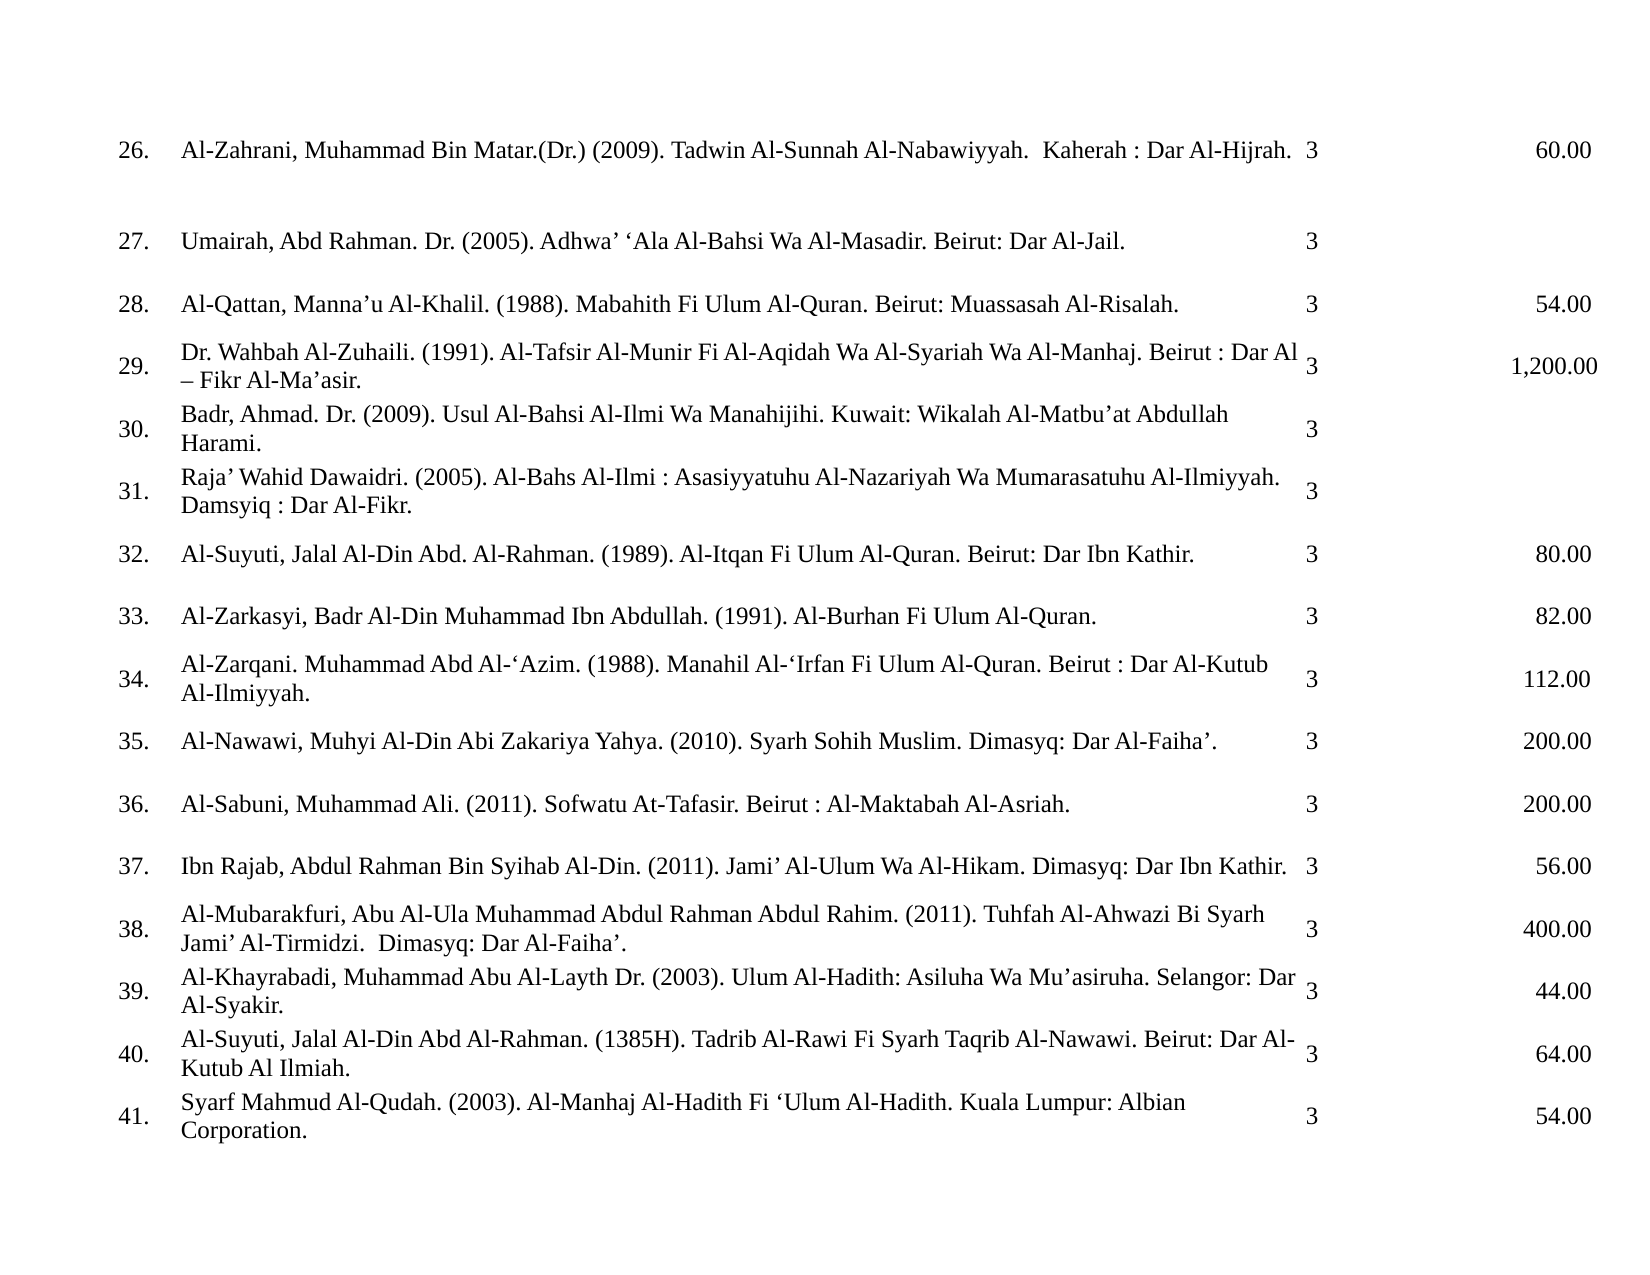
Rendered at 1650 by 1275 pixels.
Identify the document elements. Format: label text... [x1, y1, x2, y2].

table_cell Syarf Mahmud Al-Qudah. (2003). Al-Manhaj Al-Hadith Fi ‘Ulum Al-Hadith. Kuala Lumpur: Albian Corporation. [181, 1084, 1306, 1147]
table_cell 3 [1306, 584, 1454, 647]
table_cell 29. [118, 334, 181, 397]
table_cell 30. [118, 397, 181, 459]
table_cell Al-Nawawi, Muhyi Al-Din Abi Zakariya Yahya. (2010). Syarh Sohih Muslim. Dimasyq: Dar Al-Faiha’. [181, 709, 1306, 772]
table_cell 3 [1306, 118, 1454, 181]
table_cell Dr. Wahbah Al-Zuhaili. (1991). Al-Tafsir Al-Munir Fi Al-Aqidah Wa Al-Syariah Wa Al-Manhaj. Beirut : Dar Al – Fikr Al-Ma’asir. [181, 334, 1306, 397]
table_cell 80.00 [1454, 522, 1602, 584]
table_cell 200.00 [1454, 772, 1602, 834]
table_cell 31. [118, 459, 181, 522]
table_cell 3 [1306, 272, 1454, 334]
table_cell 3 [1306, 1084, 1454, 1147]
table_cell Ibn Rajab, Abdul Rahman Bin Syihab Al-Din. (2011). Jami’ Al-Ulum Wa Al-Hikam. Dimasyq: Dar Ibn Kathir. [181, 834, 1306, 897]
table_cell 3 [1306, 334, 1454, 397]
table_cell Al-Zahrani, Muhammad Bin Matar.(Dr.) (2009). Tadwin Al-Sunnah Al-Nabawiyyah. Kaherah : Dar Al-Hijrah. [181, 118, 1306, 181]
table_cell 400.00 [1454, 897, 1602, 959]
table_cell 32. [118, 522, 181, 584]
table_cell 35. [118, 709, 181, 772]
table_cell 3 [1306, 647, 1454, 709]
table_cell 3 [1306, 897, 1454, 959]
table_cell 64.00 [1454, 1022, 1602, 1084]
table_cell Al-Sabuni, Muhammad Ali. (2011). Sofwatu At-Tafasir. Beirut : Al-Maktabah Al-Asriah. [181, 772, 1306, 834]
table_cell 36. [118, 772, 181, 834]
table_header 3 [1306, 209, 1454, 272]
table_header [1454, 209, 1602, 272]
table_cell Al-Mubarakfuri, Abu Al-Ula Muhammad Abdul Rahman Abdul Rahim. (2011). Tuhfah Al-Ahwazi Bi Syarh Jami’ Al-Tirmidzi. Dimasyq: Dar Al-Faiha’. [181, 897, 1306, 959]
table_cell 33. [118, 584, 181, 647]
table_cell Al-Zarkasyi, Badr Al-Din Muhammad Ibn Abdullah. (1991). Al-Burhan Fi Ulum Al-Quran. [181, 584, 1306, 647]
table_cell 3 [1306, 772, 1454, 834]
table_cell 44.00 [1454, 959, 1602, 1022]
table_cell 28. [118, 272, 181, 334]
table_cell 3 [1306, 1022, 1454, 1084]
table_cell 54.00 [1454, 272, 1602, 334]
table_cell Al-Suyuti, Jalal Al-Din Abd. Al-Rahman. (1989). Al-Itqan Fi Ulum Al-Quran. Beirut: Dar Ibn Kathir. [181, 522, 1306, 584]
table_cell 3 [1306, 522, 1454, 584]
table_cell 54.00 [1454, 1084, 1602, 1147]
table_cell [1454, 459, 1602, 522]
table_cell 3 [1306, 709, 1454, 772]
table_cell 39. [118, 959, 181, 1022]
table_cell 3 [1306, 459, 1454, 522]
table_cell Al-Zarqani. Muhammad Abd Al-‘Azim. (1988). Manahil Al-‘Irfan Fi Ulum Al-Quran. Beirut : Dar Al-Kutub Al-Ilmiyyah. [181, 647, 1306, 709]
table_cell 38. [118, 897, 181, 959]
table_header 27. [118, 209, 181, 272]
table_cell 82.00 [1454, 584, 1602, 647]
table_cell 41. [118, 1084, 181, 1147]
table_cell 34. [118, 647, 181, 709]
table_cell Badr, Ahmad. Dr. (2009). Usul Al-Bahsi Al-Ilmi Wa Manahijihi. Kuwait: Wikalah Al-Matbu’at Abdullah Harami. [181, 397, 1306, 459]
table_cell 56.00 [1454, 834, 1602, 897]
table_cell 200.00 [1454, 709, 1602, 772]
table_cell 37. [118, 834, 181, 897]
table_cell Al-Suyuti, Jalal Al-Din Abd Al-Rahman. (1385H). Tadrib Al-Rawi Fi Syarh Taqrib Al-Nawawi. Beirut: Dar Al-Kutub Al Ilmiah. [181, 1022, 1306, 1084]
table_header Umairah, Abd Rahman. Dr. (2005). Adhwa’ ‘Ala Al-Bahsi Wa Al-Masadir. Beirut: Dar Al-Jail. [181, 209, 1306, 272]
table_cell Raja’ Wahid Dawaidri. (2005). Al-Bahs Al-Ilmi : Asasiyyatuhu Al-Nazariyah Wa Mumarasatuhu Al-Ilmiyyah. Damsyiq : Dar Al-Fikr. [181, 459, 1306, 522]
table_cell 3 [1306, 834, 1454, 897]
table_cell [1454, 397, 1602, 459]
table_cell 60.00 [1454, 118, 1602, 181]
table_cell 1,200.00 [1454, 334, 1602, 397]
table_cell 112.00 [1454, 647, 1602, 709]
table_cell 26. [118, 118, 181, 181]
table_cell 40. [118, 1022, 181, 1084]
table_cell 3 [1306, 959, 1454, 1022]
table_cell Al-Qattan, Manna’u Al-Khalil. (1988). Mabahith Fi Ulum Al-Quran. Beirut: Muassasah Al-Risalah. [181, 272, 1306, 334]
table_cell Al-Khayrabadi, Muhammad Abu Al-Layth Dr. (2003). Ulum Al-Hadith: Asiluha Wa Mu’asiruha. Selangor: Dar Al-Syakir. [181, 959, 1306, 1022]
table_cell 3 [1306, 397, 1454, 459]
